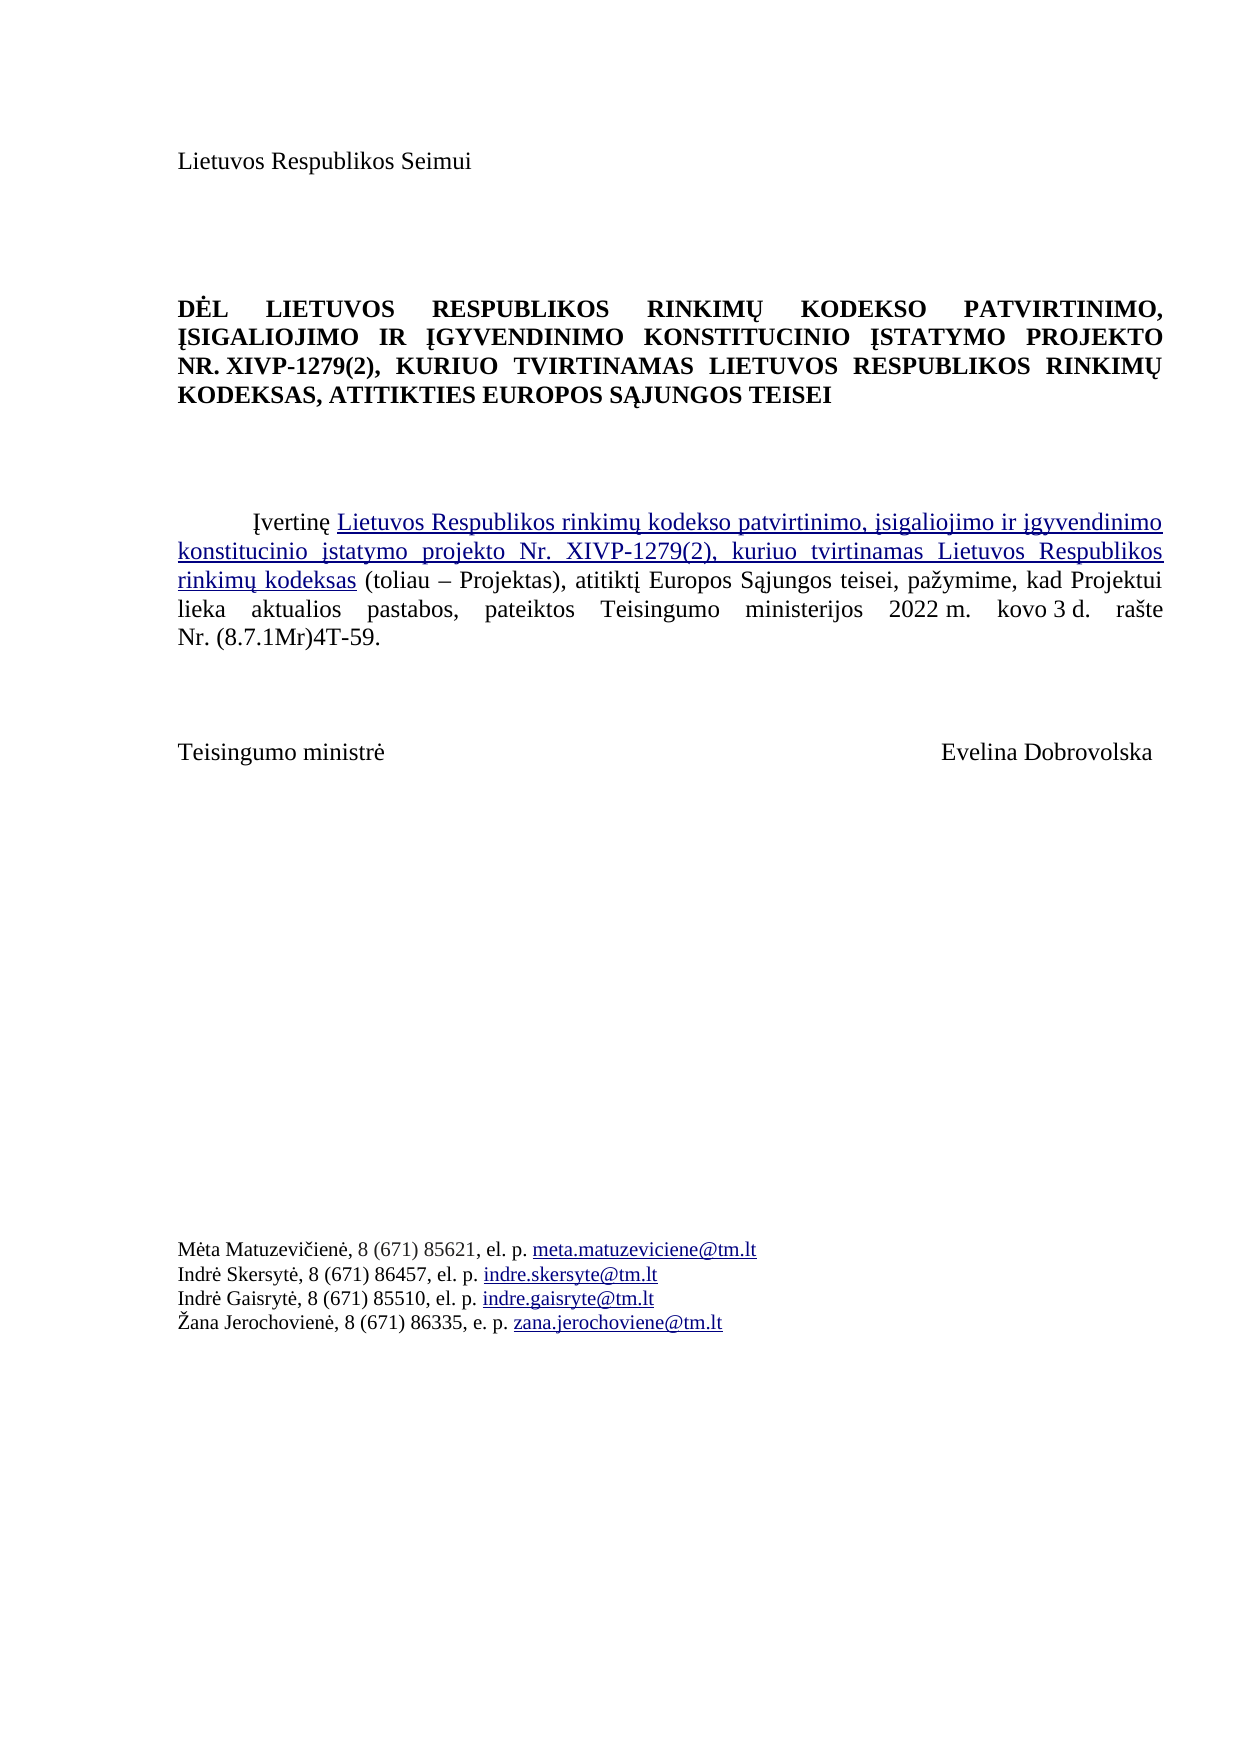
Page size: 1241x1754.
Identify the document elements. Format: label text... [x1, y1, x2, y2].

text Įvertinę Lietuvos Respublikos rinkimų kodekso patvirtinimo, įsigaliojimo ir įgyvendinimo konstitucinio įstatymo projekto Nr. XIVP-1279(2), kuriuo tvirtinamas Lietuvos Respublikos [177, 507, 1163, 561]
text Žana Jerochovienė, 8 (671) 86335, e. p. zana.jerochoviene@tm.lt [177, 1310, 1163, 1334]
text Mėta Matuzevičienė, 8 (671) 85621, el. p. meta.matuzeviciene@tm.lt [177, 1236, 1163, 1262]
text Teisingumo ministrė Evelina Dobrovolska [177, 737, 1163, 766]
text Lietuvos Respublikos Seimui [177, 146, 1130, 174]
text Dėl lietuvos respublikos RINKIMŲ KODEKSO PATVIRTINIMO, ĮSIGALIOJIMO IR ĮGYVENDINIMO KONSTITUCINIo ĮSTATYMo projekto Nr. XIVP-1279(2), kuriuo tvirtinamas lietuvos respublikoS rinkimų kodeksas, atitikties Europos Sąjungos teisei [177, 294, 1163, 409]
text Indrė Skersytė, 8 (671) 86457, el. p. indre.skersyte@tm.lt [177, 1262, 1163, 1286]
text Indrė Gaisrytė, 8 (671) 85510, el. p. indre.gaisryte@tm.lt [177, 1286, 1163, 1310]
text rinkimų kodeksas (toliau – Projektas), atitiktį Europos Sąjungos teisei, pažymime, kad Projektui lieka aktualios pastabos, pateiktos Teisingumo ministerijos 2022 m. kovo 3 d. rašte Nr. (8.7.1Mr)4T-59. [177, 562, 1163, 651]
